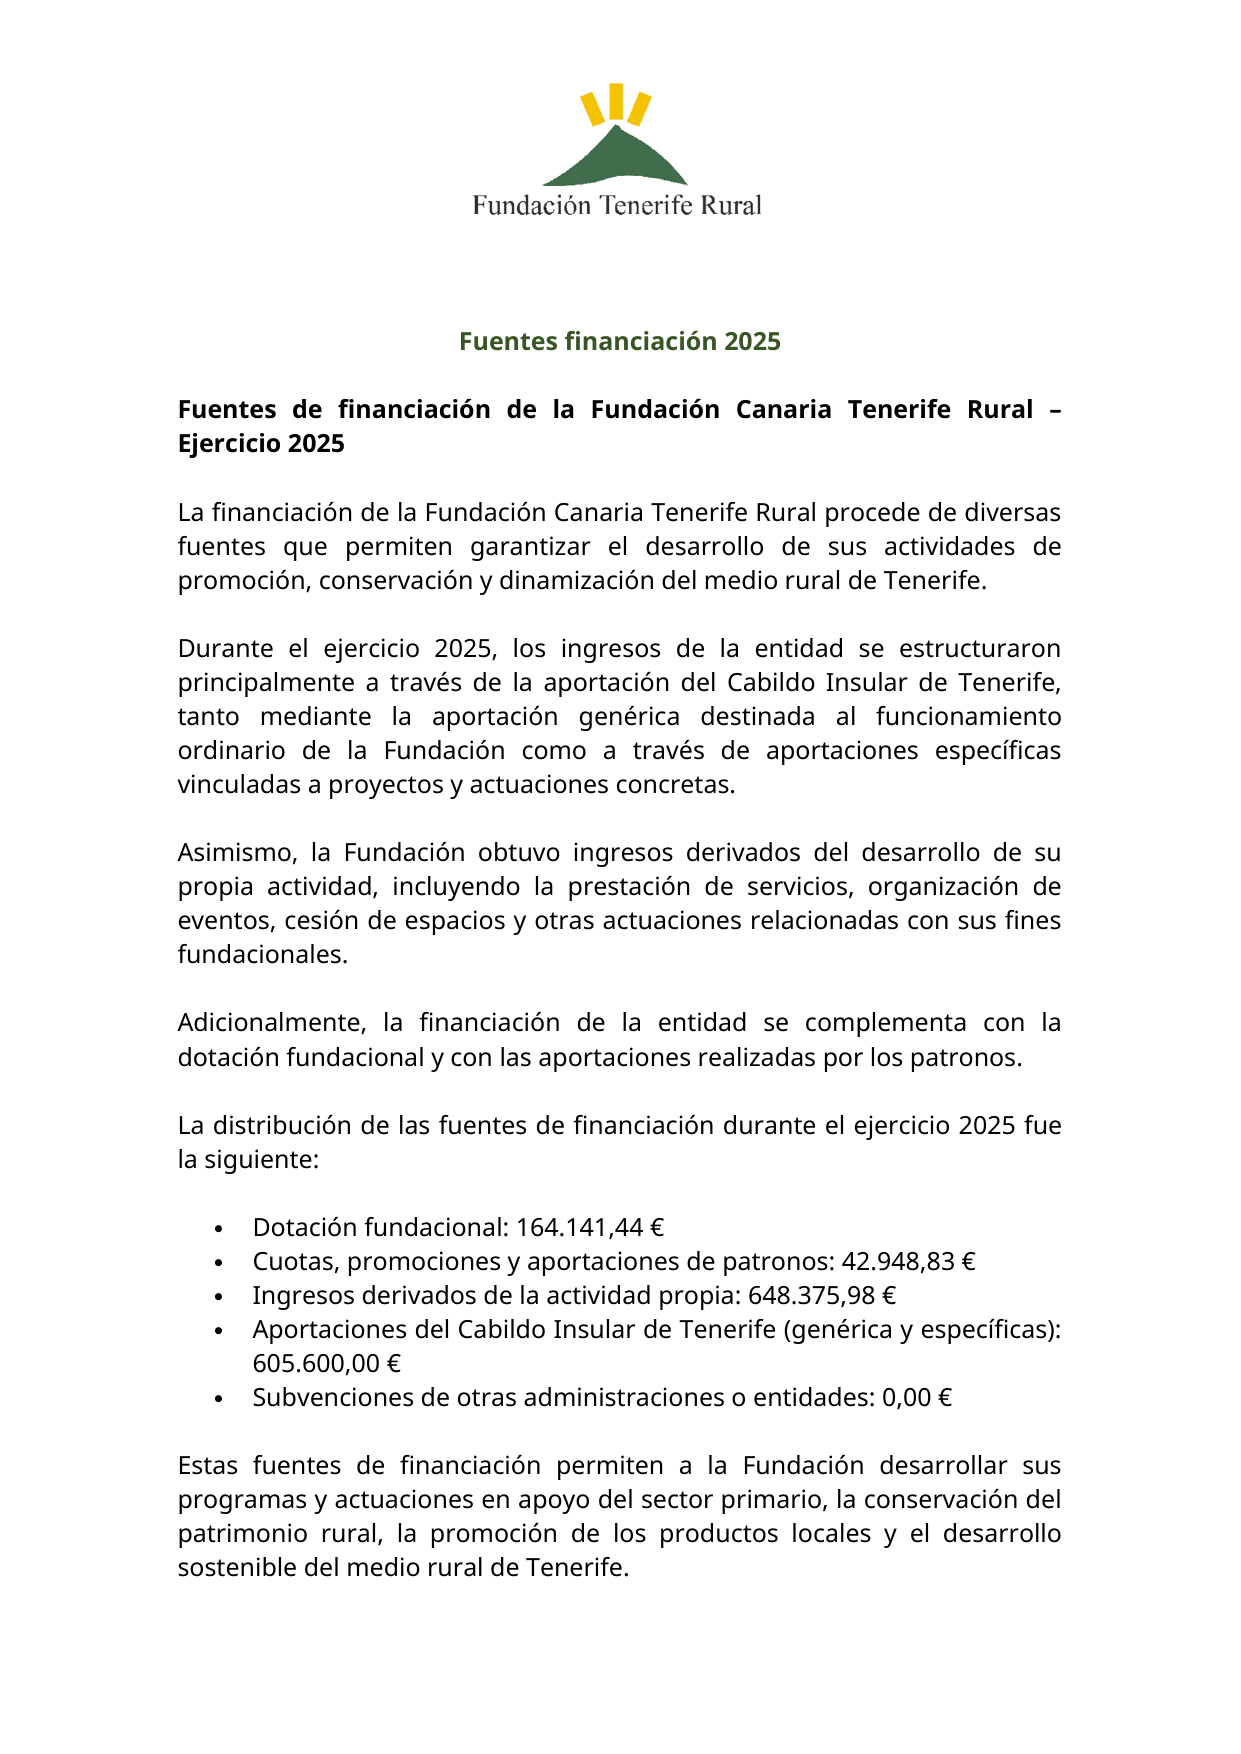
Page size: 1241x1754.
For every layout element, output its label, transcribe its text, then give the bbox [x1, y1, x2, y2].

list Aportaciones del Cabildo Insular de Tenerife (genérica y específicas): 605.600,00 € [215, 1312, 1063, 1380]
text Durante el ejercicio 2025, los ingresos de la entidad se estructuraron principalmente a través de la aportación del Cabildo Insular de Tenerife, tanto mediante la aportación genérica destinada al funcionamiento ordinario de la Fundación como a través de aportaciones específicas vinculadas a proyectos y actuaciones concretas. [177, 630, 1063, 801]
list Cuotas, promociones y aportaciones de patronos: 42.948,83 € [215, 1243, 1063, 1278]
list Ingresos derivados de la actividad propia: 648.375,98 € [215, 1278, 1063, 1312]
text Fuentes de financiación de la Fundación Canaria Tenerife Rural – Ejercicio 2025 [177, 392, 1063, 460]
text Estas fuentes de financiación permiten a la Fundación desarrollar sus programas y actuaciones en apoyo del sector primario, la conservación del patrimonio rural, la promoción de los productos locales y el desarrollo sostenible del medio rural de Tenerife. [177, 1448, 1063, 1584]
text La financiación de la Fundación Canaria Tenerife Rural procede de diversas fuentes que permiten garantizar el desarrollo de sus actividades de promoción, conservación y dinamización del medio rural de Tenerife. [177, 494, 1063, 596]
text La distribución de las fuentes de financiación durante el ejercicio 2025 fue la siguiente: [177, 1107, 1063, 1175]
text Fuentes financiación 2025 [177, 324, 1063, 358]
list Subvenciones de otras administraciones o entidades: 0,00 € [215, 1380, 1063, 1414]
text Asimismo, la Fundación obtuvo ingresos derivados del desarrollo de su propia actividad, incluyendo la prestación de servicios, organización de eventos, cesión de espacios y otras actuaciones relacionadas con sus fines fundacionales. [177, 835, 1063, 971]
text Adicionalmente, la financiación de la entidad se complementa con la dotación fundacional y con las aportaciones realizadas por los patronos. [177, 1005, 1063, 1073]
list Dotación fundacional: 164.141,44 € [215, 1209, 1063, 1243]
